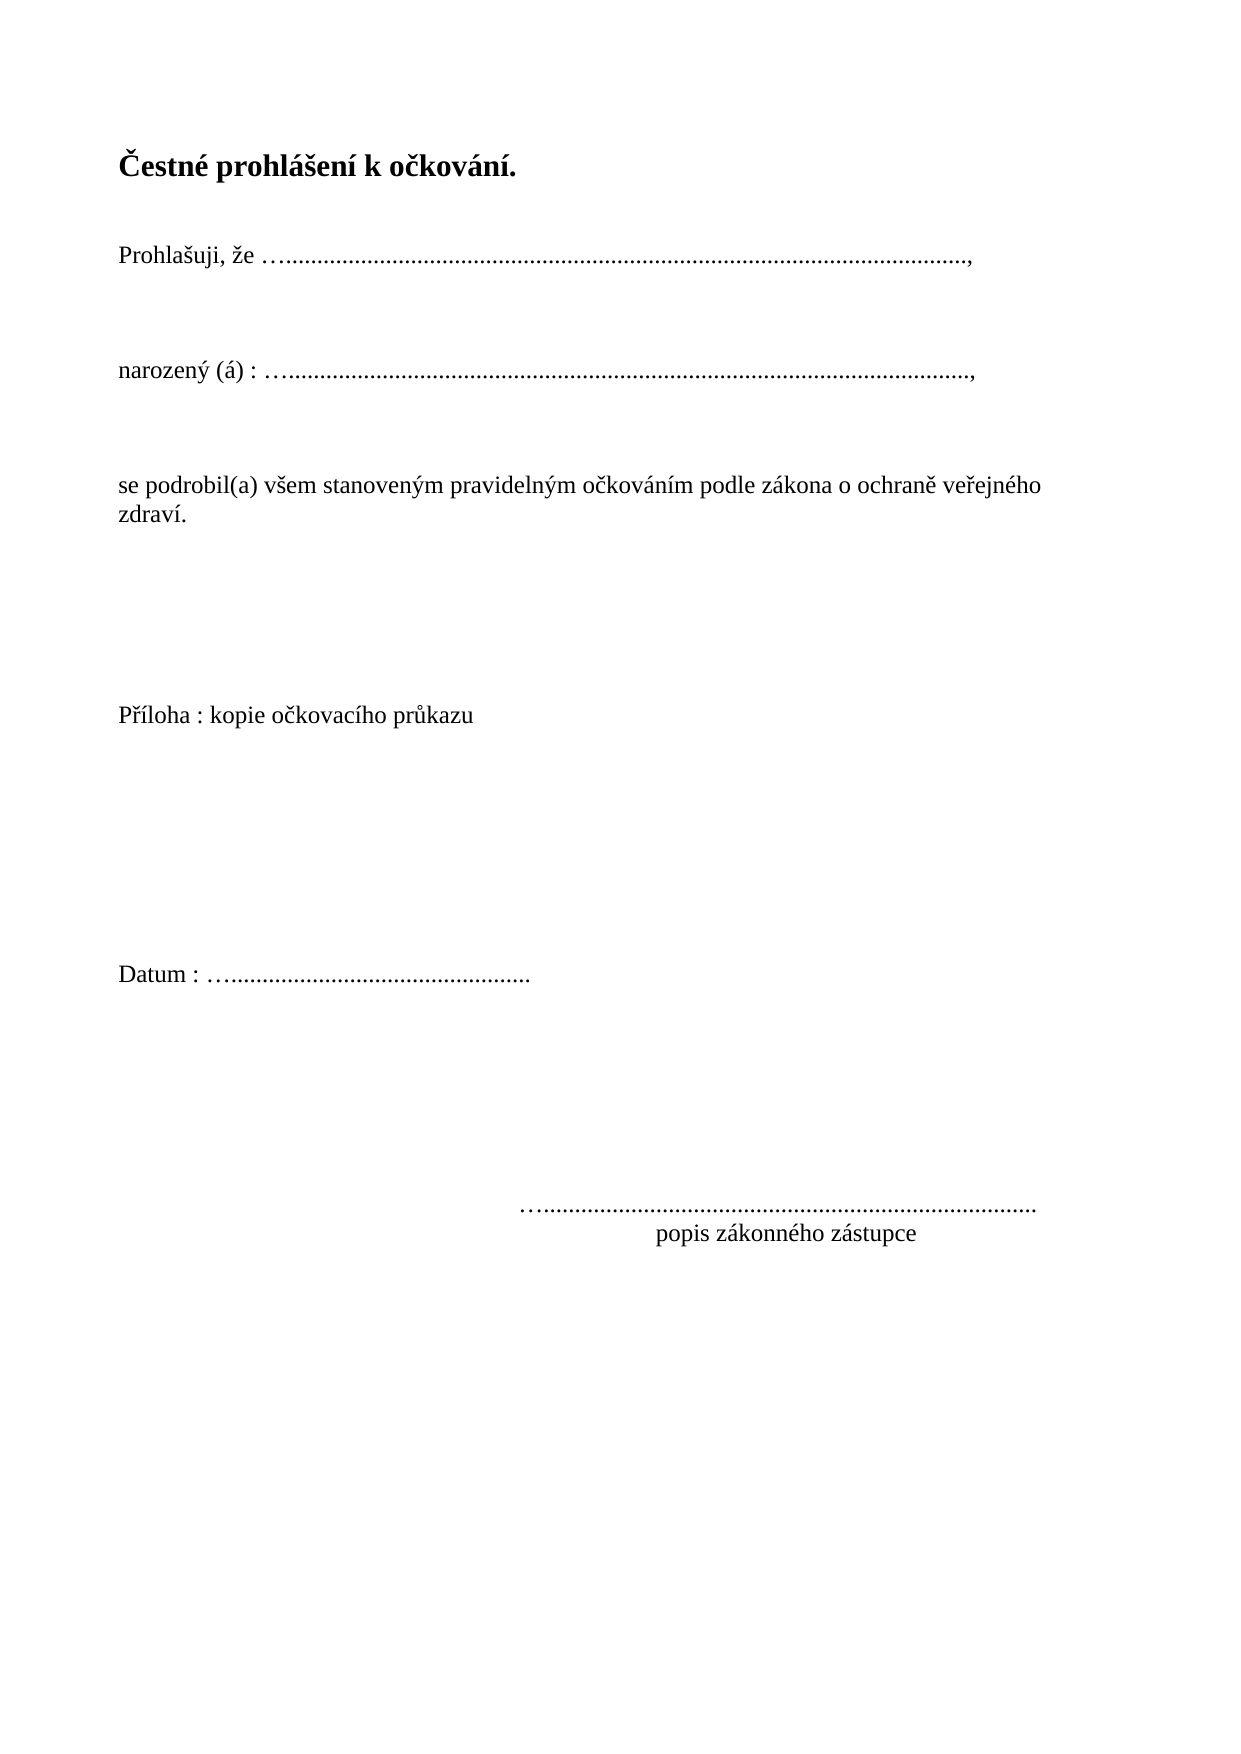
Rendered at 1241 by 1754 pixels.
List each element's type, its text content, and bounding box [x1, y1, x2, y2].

text Prohlašuji, že …............................................................................................................., [118, 240, 1122, 269]
text …............................................................................... [118, 1189, 1122, 1218]
text zdraví. [118, 499, 1122, 528]
text Příloha : kopie očkovacího průkazu [118, 700, 1122, 729]
text Datum : …................................................ [118, 959, 1122, 988]
text narozený (á) : …............................................................................................................., [118, 355, 1122, 384]
text popis zákonného zástupce [118, 1218, 1122, 1247]
text Čestné prohlášení k očkování. [118, 147, 1122, 183]
text se podrobil(a) všem stanoveným pravidelným očkováním podle zákona o ochraně veřejného [118, 470, 1122, 499]
